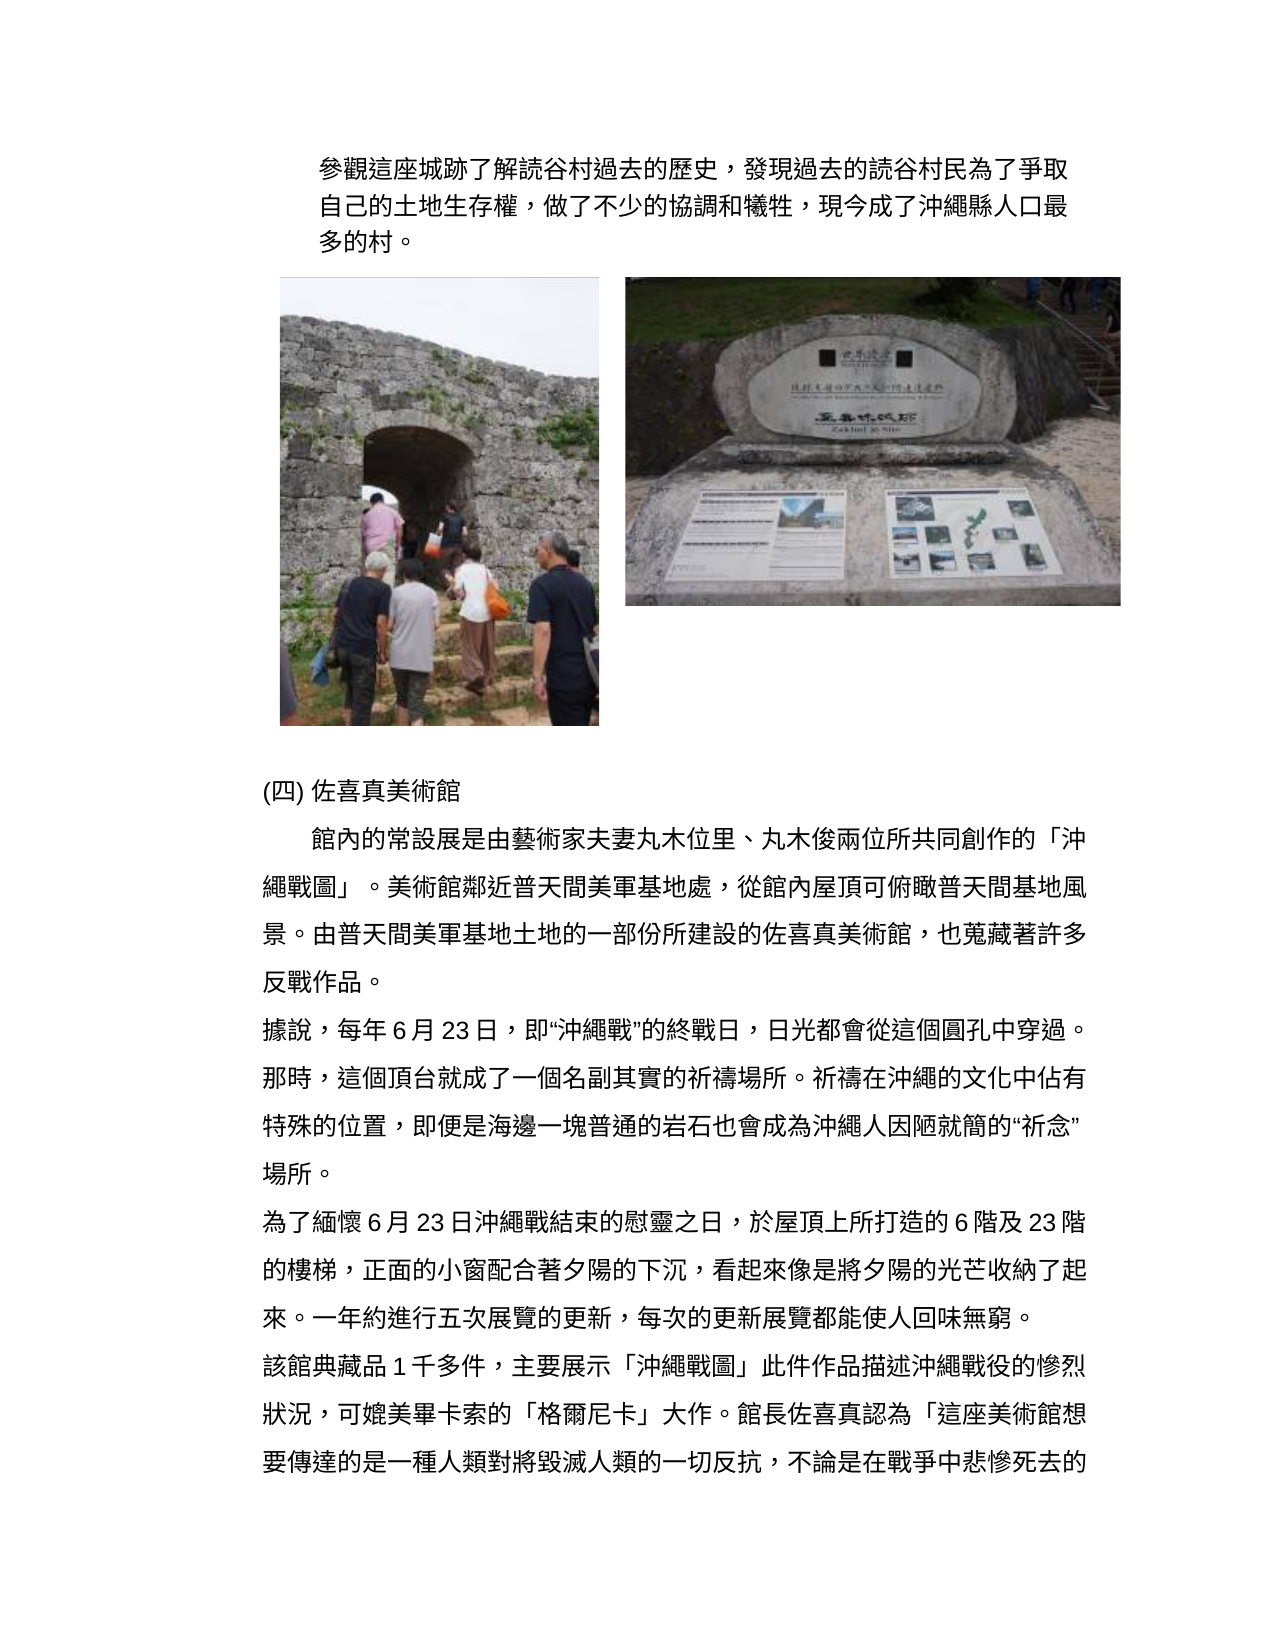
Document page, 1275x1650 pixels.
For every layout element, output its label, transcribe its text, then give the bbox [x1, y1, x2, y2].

text 該館典藏品1千多件，主要展示「沖繩戰圖」此件作品描述沖繩戰役的慘烈狀況，可媲美畢卡索的「格爾尼卡」大作。館長佐喜真認為「這座美術館想要傳達的是一種人類對將毀滅人類的一切反抗，不論是在戰爭中悲慘死去的 [262, 1337, 1087, 1481]
text 參觀這座城跡了解読谷村過去的歷史，發現過去的読谷村民為了爭取自己的土地生存權，做了不少的協調和犧牲，現今成了沖繩縣人口最多的村。 [319, 150, 1087, 259]
picture [625, 277, 1121, 606]
table_header [620, 271, 1127, 731]
table_header [128, 271, 619, 731]
text 據說，每年6月23日，即“沖繩戰”的終戰日，日光都會從這個圓孔中穿過。那時，這個頂台就成了一個名副其實的祈禱場所。祈禱在沖繩的文化中佔有特殊的位置，即便是海邊一塊普通的岩石也會成為沖繩人因陋就簡的“祈念”場所。 為了緬懷6月23日沖繩戰結束的慰靈之日，於屋頂上所打造的6階及23階的樓梯，正面的小窗配合著夕陽的下沉，看起來像是將夕陽的光芒收納了起來。一年約進行五次展覽的更新，每次的更新展覽都能使人回味無窮。 [262, 1001, 1087, 1337]
text 館內的常設展是由藝術家夫妻丸木位里、丸木俊兩位所共同創作的「沖繩戰圖」。美術館鄰近普天間美軍基地處，從館內屋頂可俯瞰普天間基地風景。由普天間美軍基地土地的一部份所建設的佐喜真美術館，也蒐藏著許多反戰作品。 [262, 810, 1087, 1001]
text (四) 佐喜真美術館 [262, 762, 1087, 810]
picture [279, 277, 600, 726]
